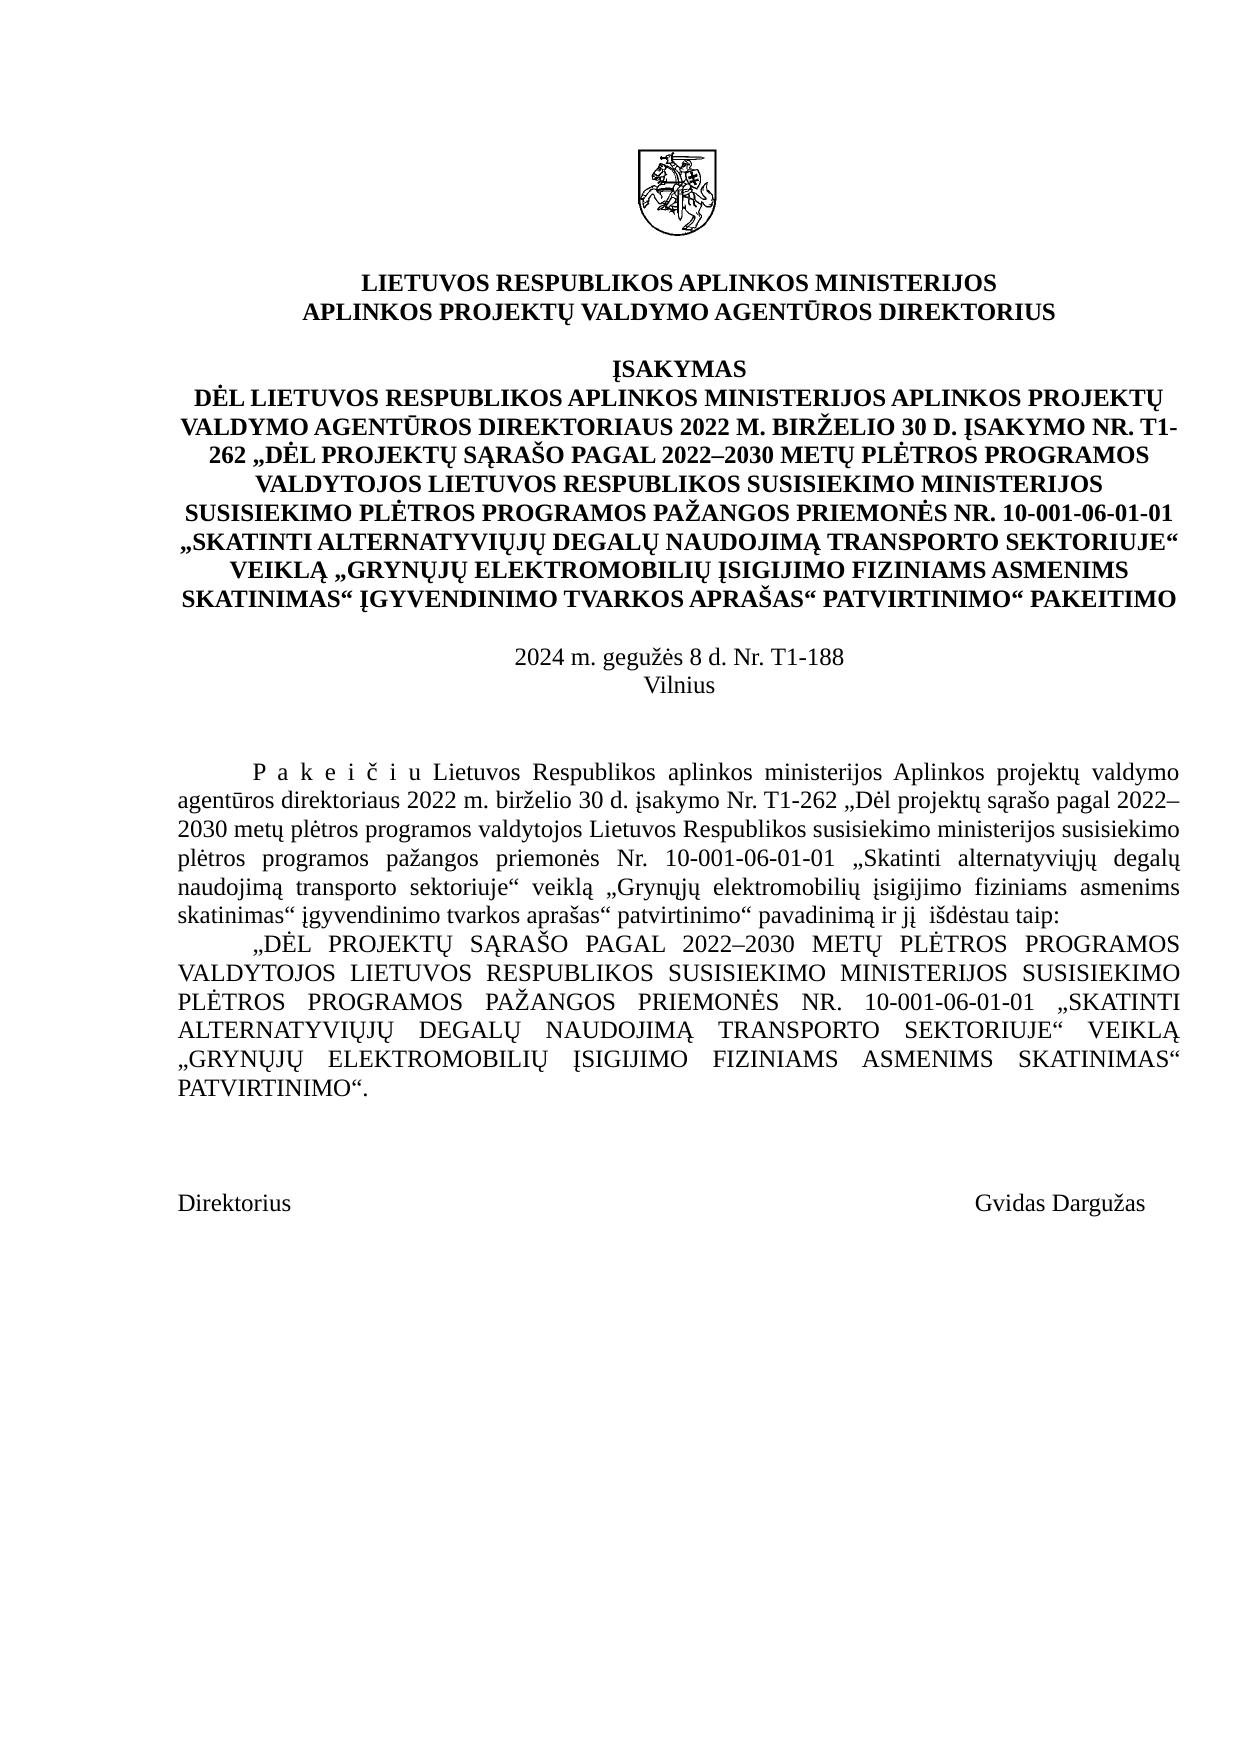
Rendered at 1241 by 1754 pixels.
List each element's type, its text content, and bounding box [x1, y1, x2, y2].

text 2024 m. gegužės 8 d. Nr. T1-188 [177, 642, 1181, 670]
text P a k e i č i u Lietuvos Respublikos aplinkos ministerijos Aplinkos projektų valdymo agentūros direktoriaus 2022 m. birželio 30 d. įsakymo Nr. T1-262 „Dėl projektų sąrašo pagal 2022–2030 metų plėtros programos valdytojos Lietuvos Respublikos susisiekimo ministerijos susisiekimo plėtros programos pažangos priemonės Nr. 10-001-06-01-01 „Skatinti alternatyviųjų degalų naudojimą transporto sektoriuje“ veiklą „Grynųjų elektromobilių įsigijimo fiziniams asmenims skatinimas“ įgyvendinimo tvarkos aprašas“ patvirtinimo“ pavadinimą ir jį išdėstau taip: [177, 757, 1181, 929]
text DĖL LIETUVOS RESPUBLIKOS APLINKOS MINISTERIJOS APLINKOS PROJEKTŲ VALDYMO AGENTŪROS DIREKTORIAUS 2022 M. BIRŽELIO 30 D. ĮSAKYMO NR. T1-262 „DĖL PROJEKTŲ SĄRAŠO PAGAL 2022–2030 METŲ PLĖTROS PROGRAMOS VALDYTOJOS LIETUVOS RESPUBLIKOS SUSISIEKIMO MINISTERIJOS SUSISIEKIMO PLĖTROS PROGRAMOS PAŽANGOS PRIEMONĖS NR. 10-001-06-01-01 „SKATINTI ALTERNATYVIŲJŲ DEGALŲ NAUDOJIMĄ TRANSPORTO SEKTORIUJE“ VEIKLĄ „GRYNŲJŲ ELEKTROMOBILIŲ ĮSIGIJIMO FIZINIAMS ASMENIMS SKATINIMAS“ ĮGYVENDINIMO TVARKOS APRAŠAS“ PATVIRTINIMO“ PAKEITIMO [177, 383, 1181, 613]
text „DĖL PROJEKTŲ SĄRAŠO PAGAL 2022–2030 METŲ PLĖTROS PROGRAMOS VALDYTOJOS LIETUVOS RESPUBLIKOS SUSISIEKIMO MINISTERIJOS SUSISIEKIMO PLĖTROS PROGRAMOS PAŽANGOS PRIEMONĖS NR. 10-001-06-01-01 „SKATINTI ALTERNATYVIŲJŲ DEGALŲ NAUDOJIMĄ TRANSPORTO SEKTORIUJE“ VEIKLĄ „GRYNŲJŲ ELEKTROMOBILIŲ ĮSIGIJIMO FIZINIAMS ASMENIMS SKATINIMAS“ PATVIRTINIMO“. [177, 929, 1181, 1102]
text Vilnius [177, 670, 1181, 699]
text ĮSAKYMAS [177, 354, 1181, 383]
text Direktorius Gvidas Dargužas [177, 1188, 1181, 1217]
text LIETUVOS RESPUBLIKOS APLINKOS MINISTERIJOS [177, 268, 1181, 297]
text APLINKOS PROJEKTŲ VALDYMO AGENTŪROS DIREKTORIUS [177, 297, 1181, 325]
